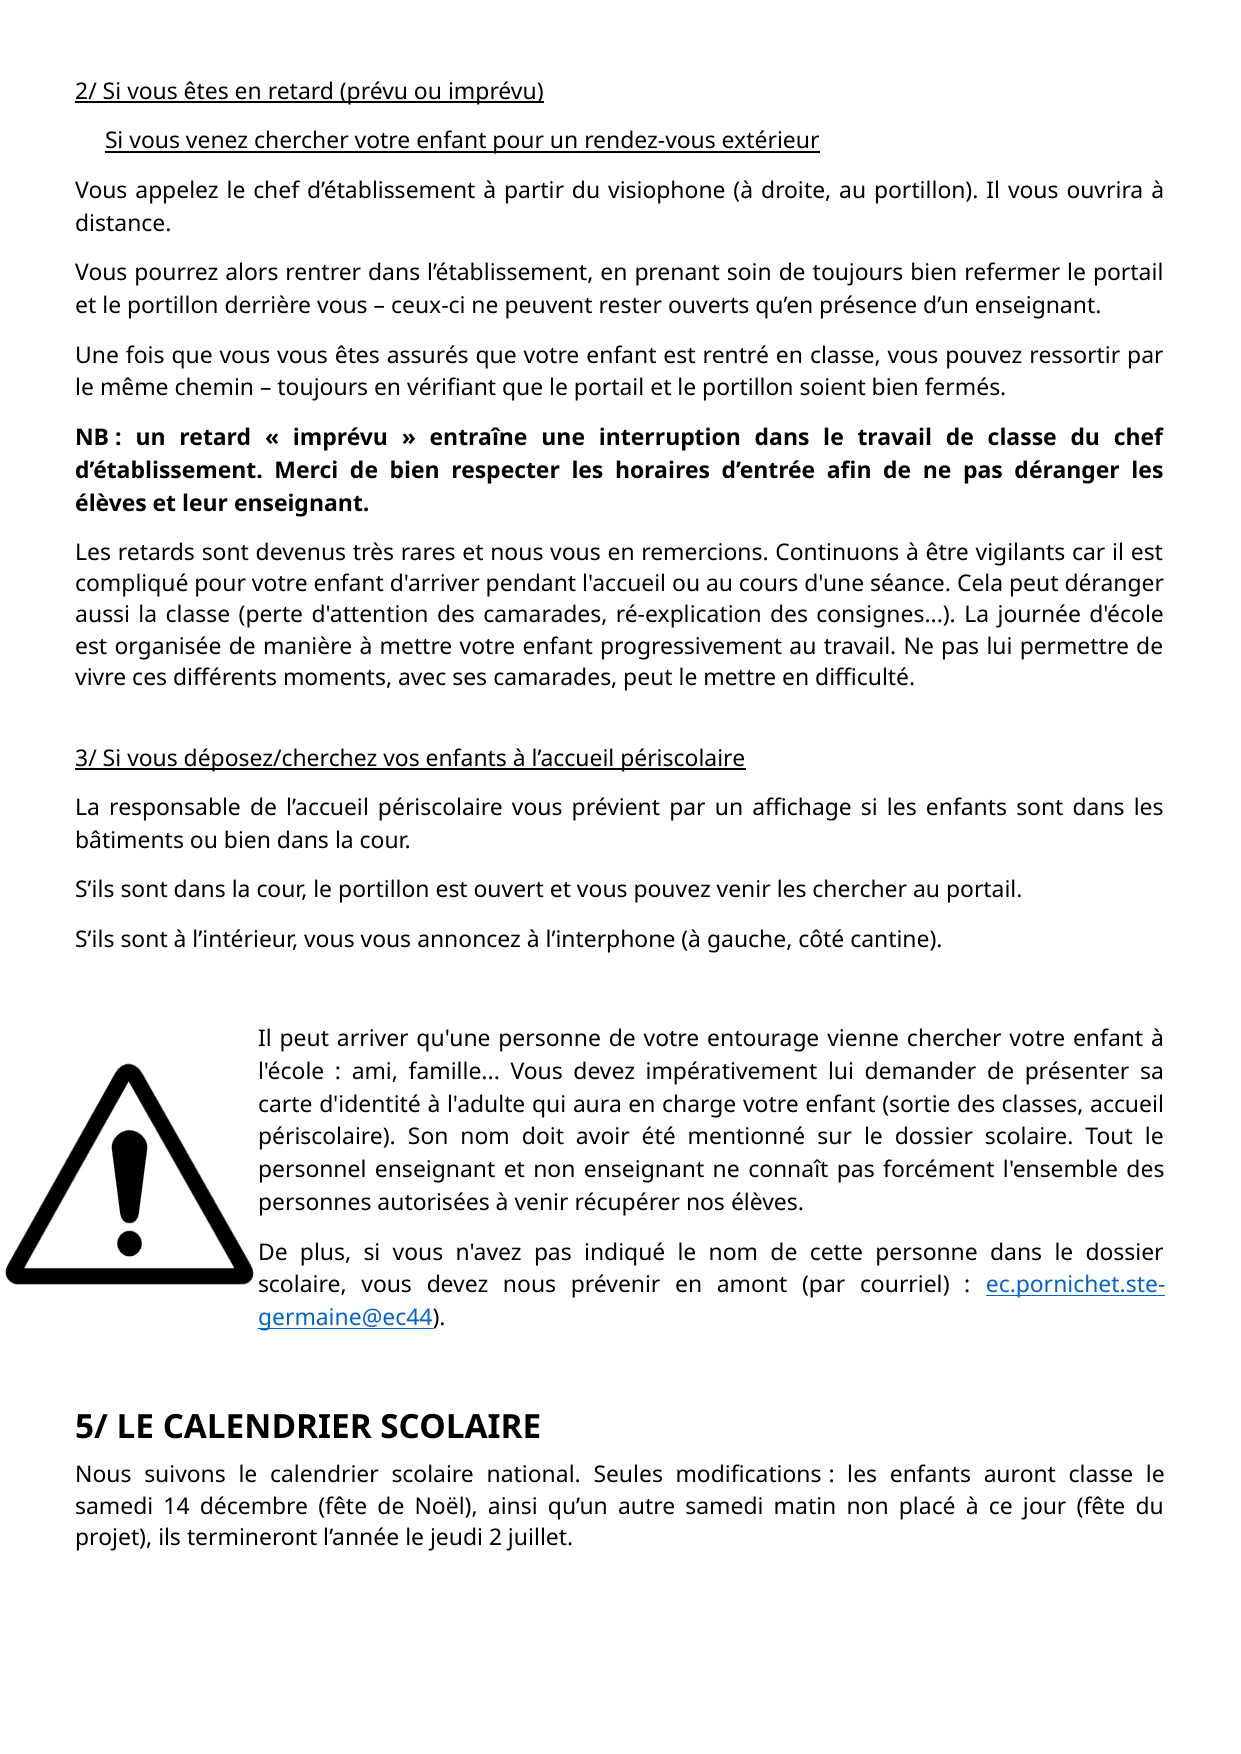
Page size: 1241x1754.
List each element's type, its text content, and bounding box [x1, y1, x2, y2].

text De plus, si vous n'avez pas indiqué le nom de cette personne dans le dossier scolaire, vous devez nous prévenir en amont (par courriel) : ec.pornichet.ste-germaine@ec44). [75, 1235, 1165, 1332]
text Une fois que vous vous êtes assurés que votre enfant est rentré en classe, vous pouvez ressortir par le même chemin – toujours en vérifiant que le portail et le portillon soient bien fermés. [75, 338, 1165, 403]
text Nous suivons le calendrier scolaire national. Seules modifications : les enfants auront classe le samedi 14 décembre (fête de Noël), ainsi qu’un autre samedi matin non placé à ce jour (fête du projet), ils termineront l’année le jeudi 2 juillet. [75, 1458, 1165, 1552]
text 2/ Si vous êtes en retard (prévu ou imprévu) [75, 75, 1165, 106]
text S’ils sont à l’intérieur, vous vous annoncez à l’interphone (à gauche, côté cantine). [75, 923, 1165, 954]
text Il peut arriver qu'une personne de votre entourage vienne chercher votre enfant à l'école : ami, famille... Vous devez impérativement lui demander de présenter sa carte d'identité à l'adulte qui aura en charge votre enfant (sortie des classes, accueil périscolaire). Son nom doit avoir été mentionné sur le dossier scolaire. Tout le personnel enseignant et non enseignant ne connaît pas forcément l'ensemble des personnes autorisées à venir récupérer nos élèves. [75, 1022, 1165, 1217]
text La responsable de l’accueil périscolaire vous prévient par un affichage si les enfants sont dans les bâtiments ou bien dans la cour. [75, 791, 1165, 855]
text Si vous venez chercher votre enfant pour un rendez-vous extérieur [75, 124, 1165, 156]
text Vous appelez le chef d’établissement à partir du visiophone (à droite, au portillon). Il vous ouvrira à distance. [75, 174, 1165, 238]
text Vous pourrez alors rentrer dans l’établissement, en prenant soin de toujours bien refermer le portail et le portillon derrière vous – ceux-ci ne peuvent rester ouverts qu’en présence d’un enseignant. [75, 256, 1165, 320]
text S’ils sont dans la cour, le portillon est ouvert et vous pouvez venir les chercher au portail. [75, 873, 1165, 905]
text 3/ Si vous déposez/cherchez vos enfants à l’accueil périscolaire [75, 742, 1165, 773]
text NB : un retard « imprévu » entraîne une interruption dans le travail de classe du chef d’établissement. Merci de bien respecter les horaires d’entrée afin de ne pas déranger les élèves et leur enseignant. [75, 421, 1165, 518]
text Les retards sont devenus très rares et nous vous en remercions. Continuons à être vigilants car il est compliqué pour votre enfant d'arriver pendant l'accueil ou au cours d'une séance. Cela peut déranger aussi la classe (perte d'attention des camarades, ré-explication des consignes...). La journée d'école est organisée de manière à mettre votre enfant progressivement au travail. Ne pas lui permettre de vivre ces différents moments, avec ses camarades, peut le mettre en difficulté. [75, 536, 1165, 692]
text 5/ LE CALENDRIER SCOLAIRE [75, 1403, 1165, 1448]
